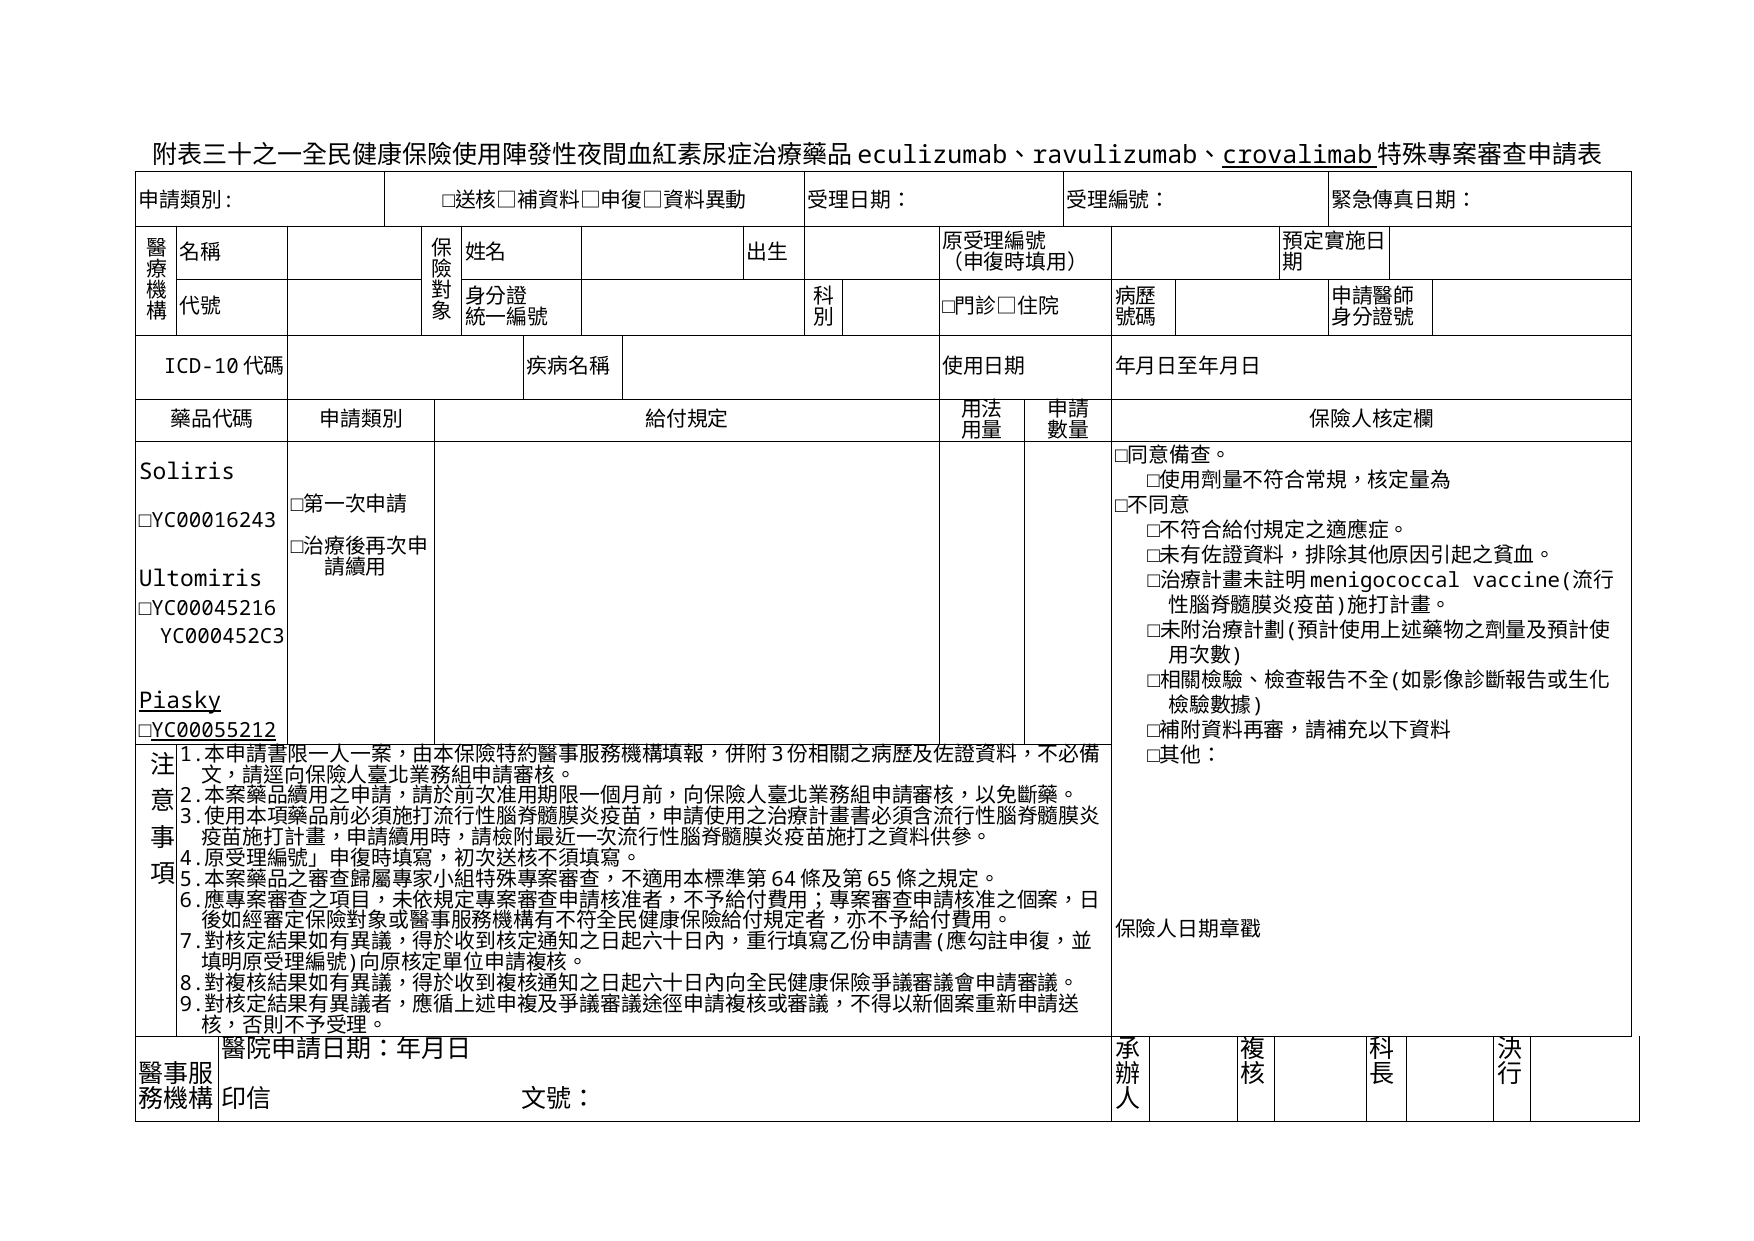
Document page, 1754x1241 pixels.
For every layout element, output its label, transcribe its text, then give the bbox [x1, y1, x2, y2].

table_cell [1632, 335, 1639, 398]
table_cell [1632, 226, 1639, 279]
table_header 受理編號： [1064, 172, 1328, 226]
table_cell 代號 [177, 280, 287, 334]
table_cell [435, 442, 939, 743]
table_header 緊急傳真日期： [1329, 172, 1631, 226]
table_cell 科 別 [805, 280, 842, 334]
table_cell 注意事項 [136, 745, 176, 1036]
table_cell 承辦人 [1112, 1037, 1149, 1121]
table_cell [1632, 744, 1639, 877]
table_cell [1632, 399, 1639, 441]
table_cell 身分證 統一編號 [462, 280, 581, 334]
table_cell [582, 227, 743, 279]
table_cell □第一次申請 □治療後再次申請續用 [288, 442, 434, 743]
table_cell 醫事服務機構 [136, 1037, 218, 1121]
table_cell 醫療機構 [136, 227, 176, 334]
table_cell [940, 442, 1024, 743]
table_cell 病歷號碼 [1112, 280, 1175, 334]
table_cell [1407, 1037, 1493, 1121]
table_cell [843, 280, 939, 334]
table_header [1632, 171, 1639, 226]
table_cell 預定實施日期 [1280, 227, 1389, 279]
table_cell [288, 227, 421, 279]
table_cell 決行 [1494, 1037, 1530, 1121]
table_cell □同意備查。 □使用劑量不符合常規，核定量為 □不同意 □不符合給付規定之適應症。 □未有佐證資料，排除其他原因引起之貧血。 □治療計畫未註明menigococcal vaccine(流行性腦脊髓膜炎疫苗)施打計畫。 □未附治療計劃(預計使用上述藥物之劑量及預計使用次數) □相關檢驗、檢查報告不全(如影像診斷報告或生化檢驗數據) □補附資料再審，請補充以下資料 □其他： [1112, 442, 1631, 877]
table_cell 保險人核定欄 [1112, 400, 1631, 441]
table_cell [1632, 877, 1639, 1036]
table_cell 用法 用量 [940, 400, 1024, 441]
table_cell 名稱 [177, 227, 287, 279]
table_cell [1275, 1037, 1366, 1121]
table_cell [805, 227, 939, 279]
table_cell 複核 [1238, 1037, 1274, 1121]
table_cell [1531, 1036, 1639, 1121]
table_cell 醫院申請日期：年月日 印信 文號： [219, 1037, 1111, 1121]
table_cell 出生 [744, 227, 804, 279]
table_cell 使用日期 [940, 336, 1111, 398]
table_cell 1.本申請書限一人一案，由本保險特約醫事服務機構填報，併附3份相關之病歷及佐證資料，不必備文，請逕向保險人臺北業務組申請審核。 2.本案藥品續用之申請，請於前次准用期限一個月前，向保險人臺北業務組申請審核，以免斷藥。 3.使用本項藥品前必須施打流行性腦脊髓膜炎疫苗，申請使用之治療計畫書必須含流行性腦脊髓膜炎疫苗施打計畫，申請續用時，請檢附最近一次流行性腦脊髓膜炎疫苗施打之資料供參。 4.原受理編號」申復時填寫，初次送核不須填寫。 5.本案藥品之審查歸屬專家小組特殊專案審查，不適用本標準第64條及第65條之規定。 6.應專案審查之項目，未依規定專案審查申請核准者，不予給付費用；專案審查申請核准之個案，日後如經審定保險對象或醫事服務機構有不符全民健康保險給付規定者，亦不予給付費用。 7.對核定結果如有異議，得於收到核定通知之日起六十日內，重行填寫乙份申請書(應勾註申復，並填明原受理編號)向原核定單位申請複核。 8.對複核結果如有異議，得於收到複核通知之日起六十日內向全民健康保險爭議審議會申請審議。 9.對核定結果有異議者，應循上述申複及爭議審議途徑申請複核或審議，不得以新個案重新申請送核，否則不予受理。 [177, 745, 1111, 1036]
table_cell 藥品代碼 [136, 400, 287, 441]
table_header 受理日期： [805, 172, 1063, 226]
text 附表三十之一全民健康保險使用陣發性夜間血紅素尿症治療藥品eculizumab、ravulizumab、crovalimab特殊專案審查申請表 [112, 135, 1642, 171]
table_cell [582, 280, 804, 334]
table_cell 申請醫師身分證號 [1329, 280, 1432, 334]
table_cell 申請類別 [288, 400, 434, 441]
table_cell 年月日至年月日 [1112, 336, 1631, 398]
table_cell [288, 280, 421, 334]
table_cell 科長 [1367, 1037, 1406, 1121]
table_cell [1632, 279, 1639, 334]
table_cell 疾病名稱 [524, 336, 622, 398]
table_cell □門診□住院 [940, 280, 1111, 334]
table_cell [1176, 280, 1328, 334]
table_cell 原受理編號 （申復時填用） [940, 227, 1111, 279]
table_cell [1535, 877, 1631, 1036]
table_cell 申請 數量 [1025, 400, 1111, 441]
table_cell 給付規定 [435, 400, 939, 441]
table_cell 保險人日期章戳 [1112, 877, 1535, 1036]
table_cell [1025, 442, 1111, 743]
table_cell 保 險 對 象 [422, 227, 461, 334]
table_cell [1150, 1037, 1237, 1121]
table_cell [1433, 280, 1631, 334]
table_cell [1390, 227, 1631, 279]
table_cell Soliris □YC00016243 Ultomiris □YC00045216 YC000452C3 Piasky □YC00055212 [136, 442, 287, 743]
table_cell [1112, 227, 1279, 279]
table_cell 姓名 [462, 227, 581, 279]
table_cell [288, 336, 523, 398]
table_cell [623, 336, 939, 398]
table_header □送核□補資料□申復□資料異動 [385, 172, 804, 226]
table_cell ICD-10代碼 [136, 336, 287, 398]
table_header 申請類別: [136, 172, 384, 226]
table_cell [1632, 441, 1639, 743]
